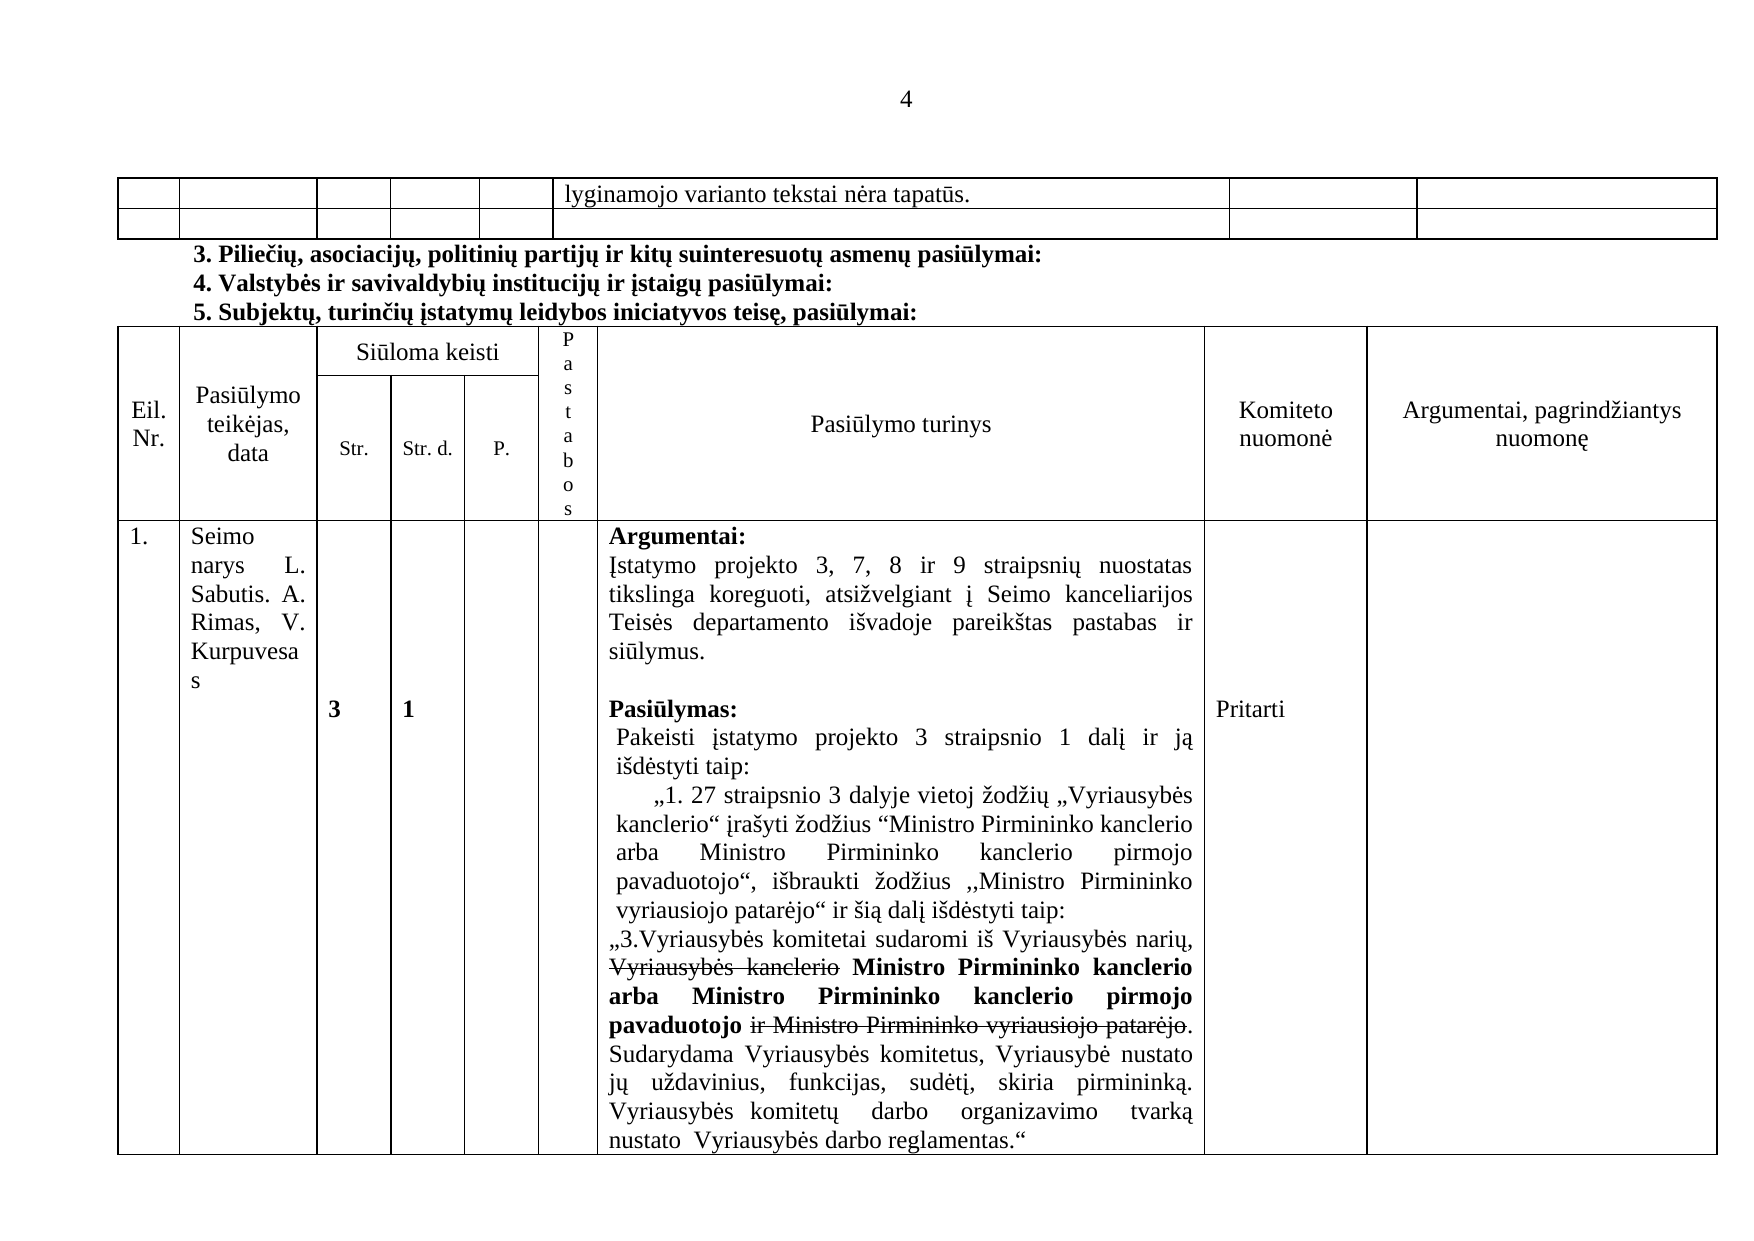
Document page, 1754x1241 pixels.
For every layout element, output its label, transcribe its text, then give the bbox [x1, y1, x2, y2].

table_header Komiteto nuomonė [1205, 327, 1366, 520]
text 5. Subjektų, turinčių įstatymų leidybos iniciatyvos teisę, pasiūlymai: [118, 297, 1694, 326]
table_cell [1418, 209, 1716, 238]
table_cell [1368, 521, 1716, 1154]
table_cell [391, 209, 479, 238]
table_cell [119, 179, 179, 207]
table_cell P. [465, 376, 538, 520]
table_cell 1 [392, 521, 464, 1154]
table_cell [1418, 179, 1716, 207]
table_cell Argumentai: Įstatymo projekto 3, 7, 8 ir 9 straipsnių nuostatas tikslinga koreguoti, atsižvelgiant į Seimo kanceliarijos Teisės departamento išvadoje pareikštas pastabas ir siūlymus. Pasiūlymas: Pakeisti įstatymo projekto 3 straipsnio 1 dalį ir ją išdėstyti taip: „1. 27 straipsnio 3 dalyje vietoj žodžių „Vyriausybės kanclerio“ įrašyti žodžius “Ministro Pirmininko kanclerio arba Ministro Pirmininko kanclerio pirmojo pavaduotojo“, išbraukti žodžius ,,Ministro Pirmininko vyriausiojo patarėjo“ ir šią dalį išdėstyti taip: „3.Vyriausybės komitetai sudaromi iš Vyriausybės narių, Vyriausybės kanclerio Ministro Pirmininko kanclerio arba Ministro Pirmininko kanclerio pirmojo pavaduotojo ir Ministro Pirmininko vyriausiojo patarėjo. Sudarydama Vyriausybės komitetus, Vyriausybė nustato jų uždavinius, funkcijas, sudėtį, skiria pirmininką. Vyriausybės komitetų darbo organizavimo tvarką nustato Vyriausybės darbo reglamentas.“ [598, 521, 1204, 1154]
table_cell [554, 209, 1229, 238]
table_cell Seimo narys L. Sabutis. A. Rimas, V. Kurpuvesas [180, 521, 316, 1154]
table_header Pastabos [539, 327, 597, 520]
table_cell 3 [318, 521, 390, 1154]
table_cell [318, 209, 390, 238]
table_cell [539, 521, 597, 1154]
table_header Argumentai, pagrindžiantys nuomonę [1368, 327, 1716, 520]
table_cell [119, 209, 179, 238]
table_cell [391, 179, 479, 207]
table_header Pasiūlymo teikėjas, data [180, 327, 316, 520]
table_header Pasiūlymo turinys [598, 327, 1204, 520]
text 3. Piliečių, asociacijų, politinių partijų ir kitų suinteresuotų asmenų pasiūlymai: [118, 240, 1694, 268]
table_cell Pritarti [1205, 521, 1366, 1154]
text 4. Valstybės ir savivaldybių institucijų ir įstaigų pasiūlymai: [118, 268, 1694, 297]
table_cell [480, 179, 552, 207]
table_cell Str. [318, 376, 390, 520]
table_cell [1230, 209, 1416, 238]
table_header Siūloma keisti [318, 327, 538, 375]
table_header Eil. Nr. [119, 327, 179, 520]
table_cell [180, 179, 316, 207]
table_cell [180, 209, 316, 238]
table_cell [318, 179, 390, 207]
table_cell [1230, 179, 1416, 207]
table_cell Str. d. [392, 376, 464, 520]
table_cell [465, 521, 538, 1154]
table_cell lyginamojo varianto tekstai nėra tapatūs. [554, 179, 1229, 207]
table_cell [480, 209, 552, 238]
table_cell 1. [119, 521, 179, 1154]
